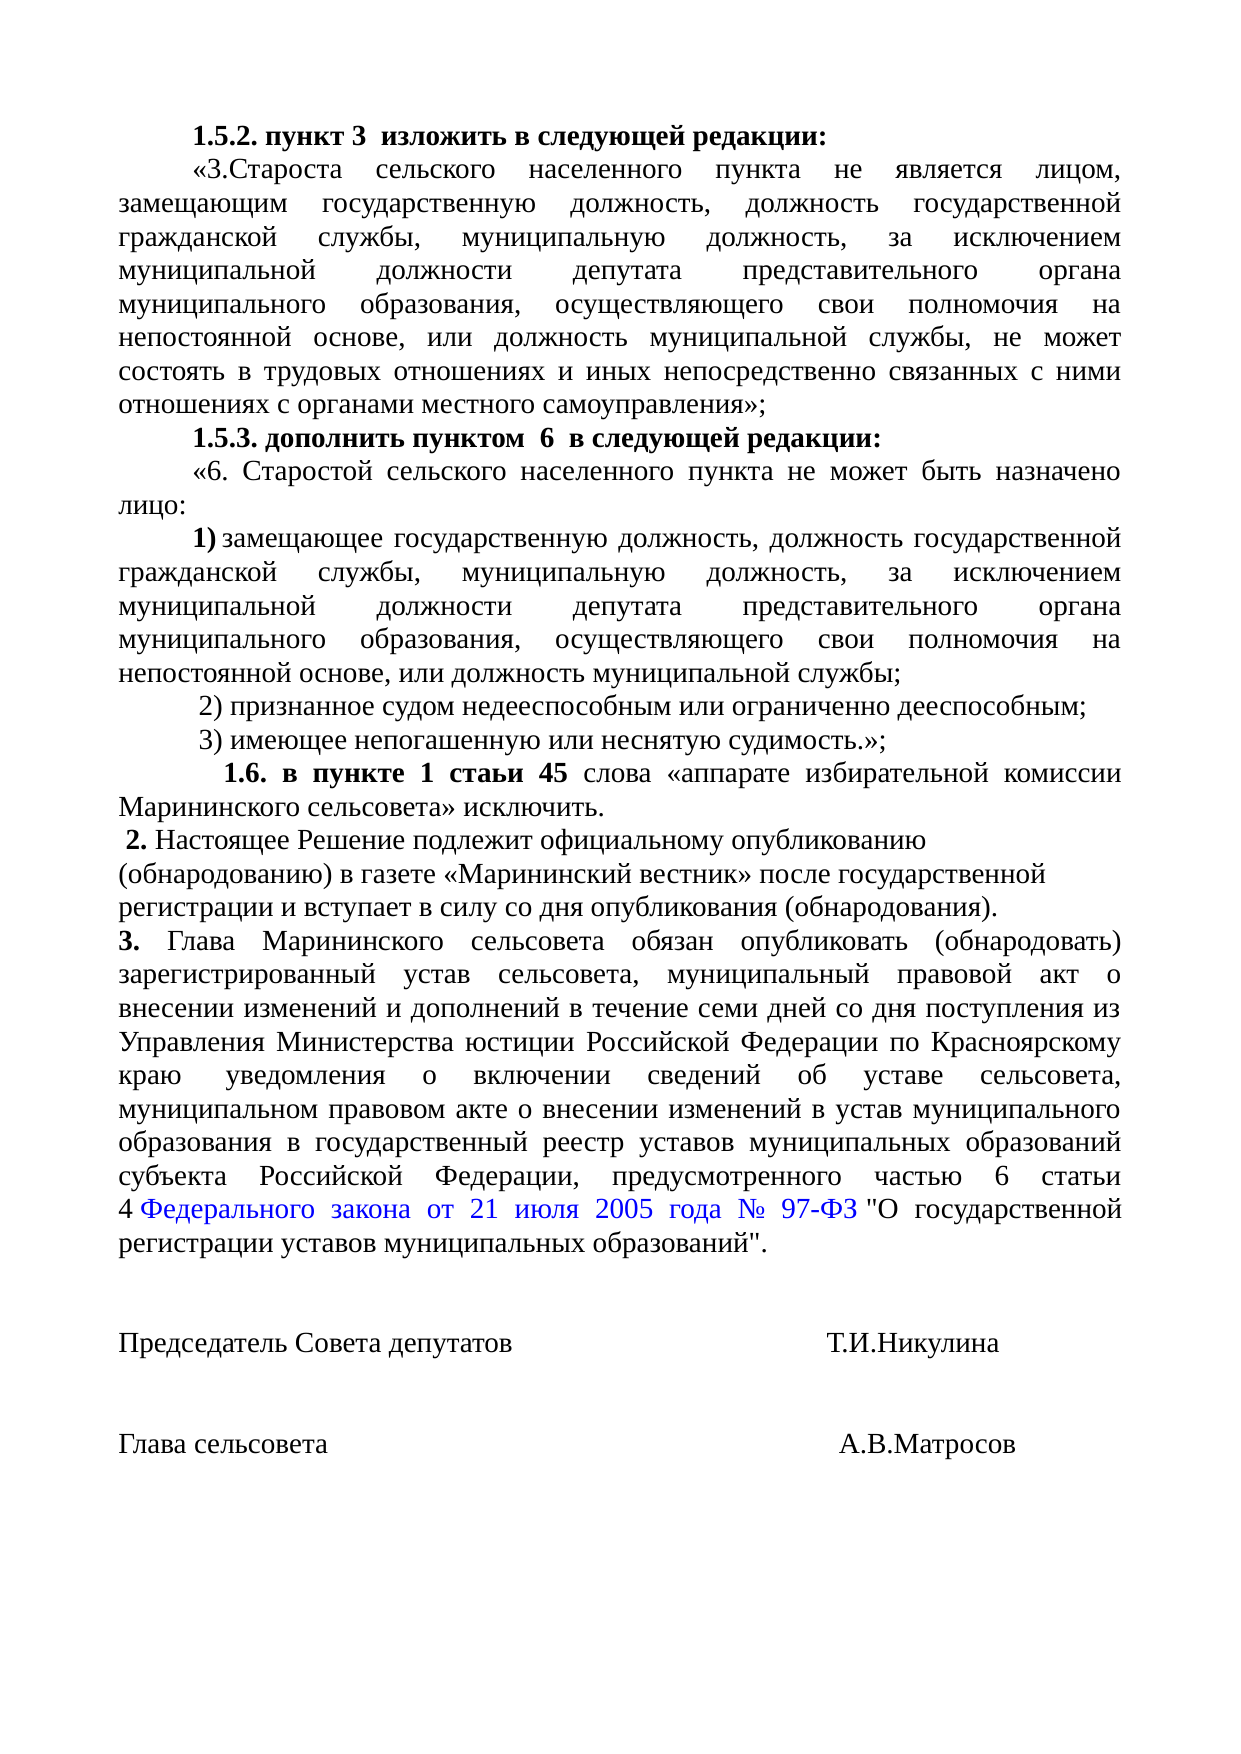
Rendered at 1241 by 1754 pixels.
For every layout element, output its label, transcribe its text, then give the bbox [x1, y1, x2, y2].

text 2. Настоящее Решение подлежит официальному опубликованию (обнародованию) в газете «Марининский вестник» после государственной регистрации и вступает в силу со дня опубликования (обнародования). [118, 822, 1122, 923]
text «3.Староста сельского населенного пункта не является лицом, замещающим государственную должность, должность государственной гражданской службы, муниципальную должность, за исключением муниципальной должности депутата представительного органа муниципального образования, осуществляющего свои полномочия на непостоянной основе, или должность муниципальной службы, не может состоять в трудовых отношениях и иных непосредственно связанных с ними отношениях с органами местного самоуправления»; [118, 152, 1122, 420]
list 3) имеющее непогашенную или неснятую судимость.»; [118, 722, 1122, 755]
text 1.5.3. дополнить пунктом 6 в следующей редакции: [118, 420, 1122, 453]
text 1.5.2. пункт 3 изложить в следующей редакции: [118, 118, 1122, 152]
text Председатель Совета депутатов Т.И.Никулина [118, 1326, 1122, 1359]
text Глава сельсовета А.В.Матросов [118, 1426, 1122, 1460]
list 2) признанное судом недееспособным или ограниченно дееспособным; [118, 688, 1122, 722]
text 3. Глава Марининского сельсовета обязан опубликовать (обнародовать) зарегистрированный устав сельсовета, муниципальный правовой акт о внесении изменений и дополнений в течение семи дней со дня поступления из Управления Министерства юстиции Российской Федерации по Красноярскому краю уведомления о включении сведений об уставе сельсовета, муниципальном правовом акте о внесении изменений в устав муниципального образования в государственный реестр уставов муниципальных образований субъекта Российской Федерации, предусмотренного частью 6 статьи 4 Федерального закона от 21 июля 2005 года № 97-ФЗ "О государственной регистрации уставов муниципальных образований". [118, 923, 1122, 1258]
list 1.6. в пункте 1 стаьи 45 слова «аппарате избирательной комиссии Марининского сельсовета» исключить. [118, 755, 1122, 822]
text «6. Старостой сельского населенного пункта не может быть назначено лицо: [118, 453, 1122, 521]
list замещающее государственную должность, должность государственной гражданской службы, муниципальную должность, за исключением муниципальной должности депутата представительного органа муниципального образования, осуществляющего свои полномочия на непостоянной основе, или должность муниципальной службы; [118, 521, 1122, 688]
